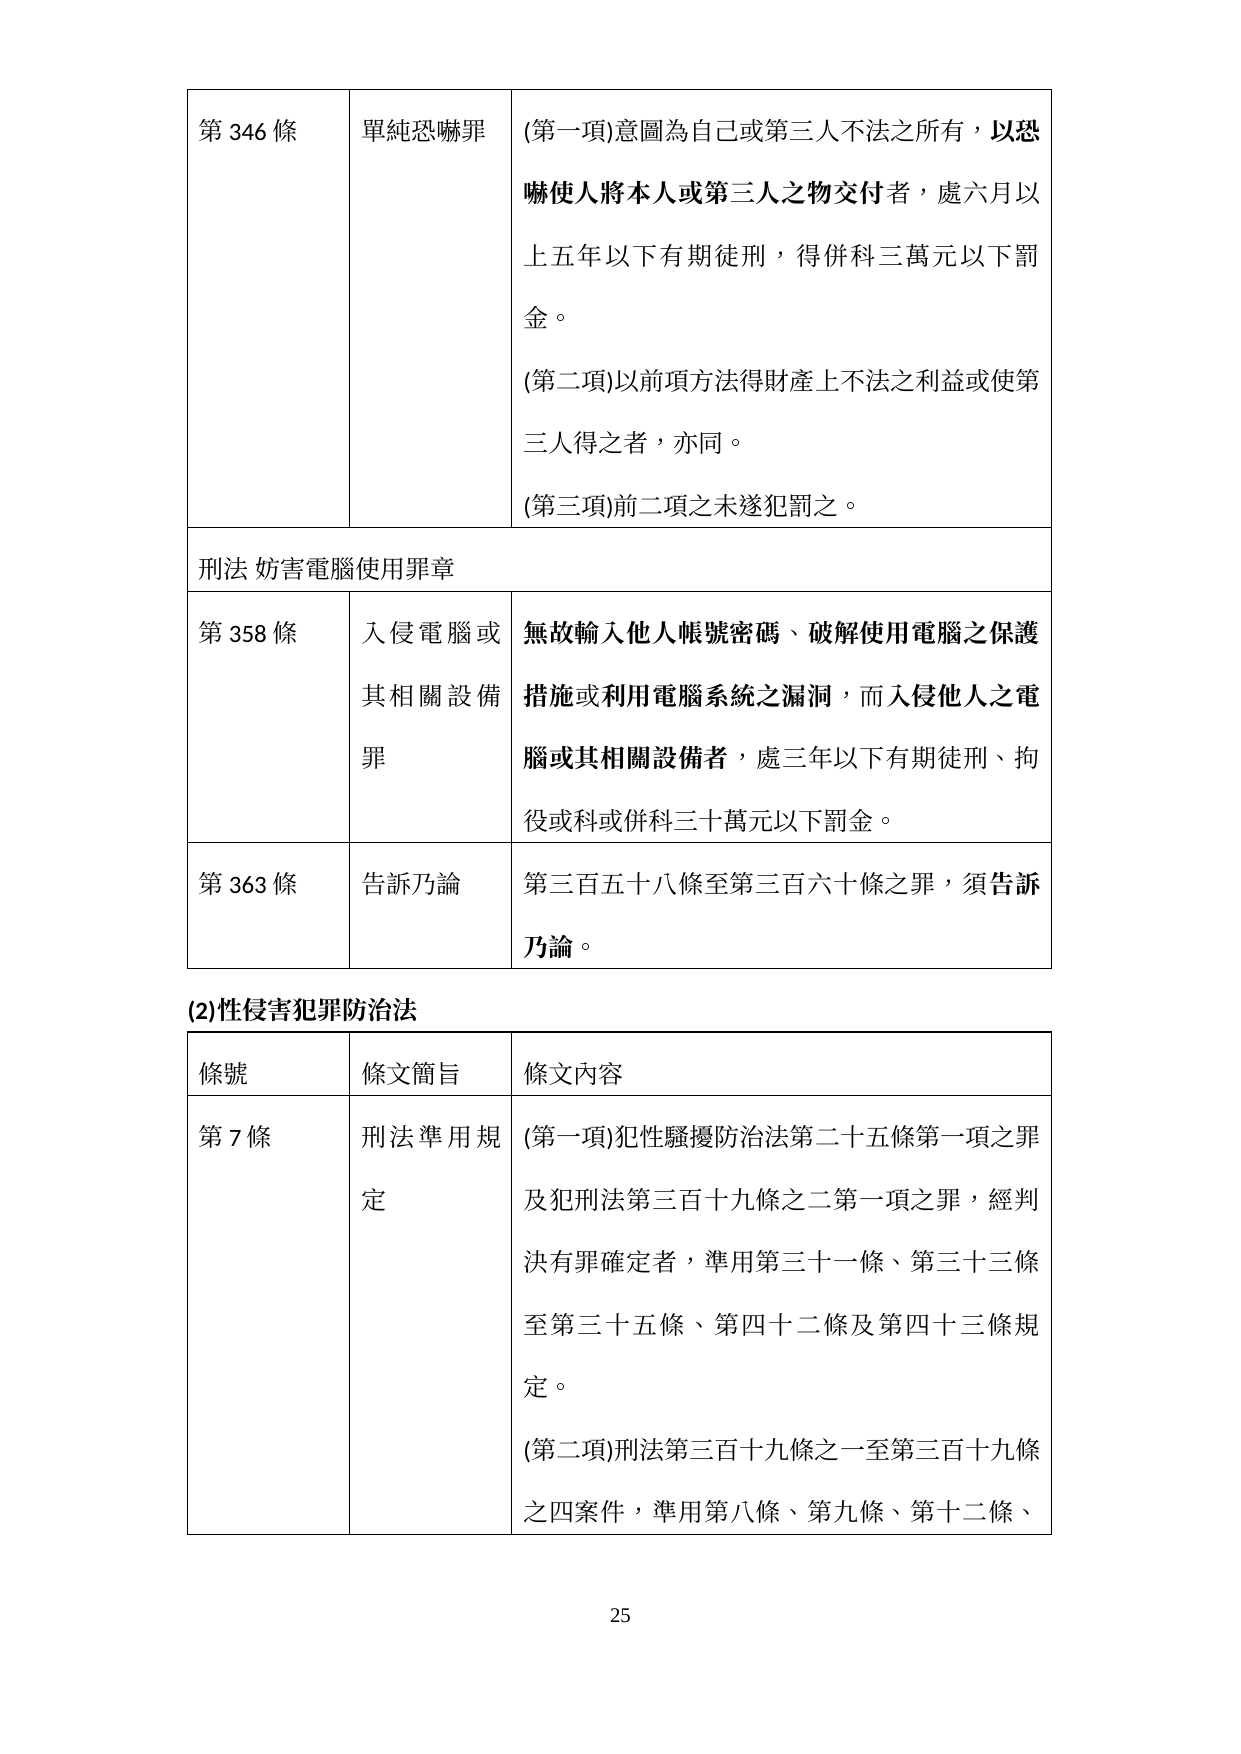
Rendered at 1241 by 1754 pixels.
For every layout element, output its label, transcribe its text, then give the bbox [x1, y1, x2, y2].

table_cell 入侵電腦或其相關設備罪 [350, 592, 511, 842]
table_cell 第346條 [188, 90, 349, 527]
table_header 條號 [188, 1033, 349, 1095]
table_cell (第一項)意圖為自己或第三人不法之所有，以恐嚇使人將本人或第三人之物交付者，處六月以上五年以下有期徒刑，得併科三萬元以下罰金。 (第二項)以前項方法得財產上不法之利益或使第三人得之者，亦同。 (第三項)前二項之未遂犯罰之。 [512, 90, 1051, 527]
table_cell 告訴乃論 [350, 843, 511, 968]
table_cell 第三百五十八條至第三百六十條之罪，須告訴乃論。 [512, 843, 1051, 968]
table_cell 刑法 妨害電腦使用罪章 [188, 528, 1051, 591]
table_cell 單純恐嚇罪 [350, 90, 511, 527]
table_header 條文簡旨 [350, 1033, 511, 1095]
table_header 條文內容 [512, 1033, 1051, 1095]
table_cell 第358條 [188, 592, 349, 842]
table_cell 刑法準用規定 [350, 1096, 511, 1533]
list 性侵害犯罪防治法 [187, 969, 1053, 1031]
table_cell 無故輸入他人帳號密碼、破解使用電腦之保護措施或利用電腦系統之漏洞，而入侵他人之電腦或其相關設備者，處三年以下有期徒刑、拘役或科或併科三十萬元以下罰金。 [512, 592, 1051, 842]
table_cell 第363條 [188, 843, 349, 968]
table_cell 第7條 [188, 1096, 349, 1533]
table_cell (第一項)犯性騷擾防治法第二十五條第一項之罪及犯刑法第三百十九條之二第一項之罪，經判決有罪確定者，準用第三十一條、第三十三條至第三十五條、第四十二條及第四十三條規定。 (第二項)刑法第三百十九條之一至第三百十九條之四案件，準用第八條、第九條、第十二條、 [512, 1096, 1051, 1533]
